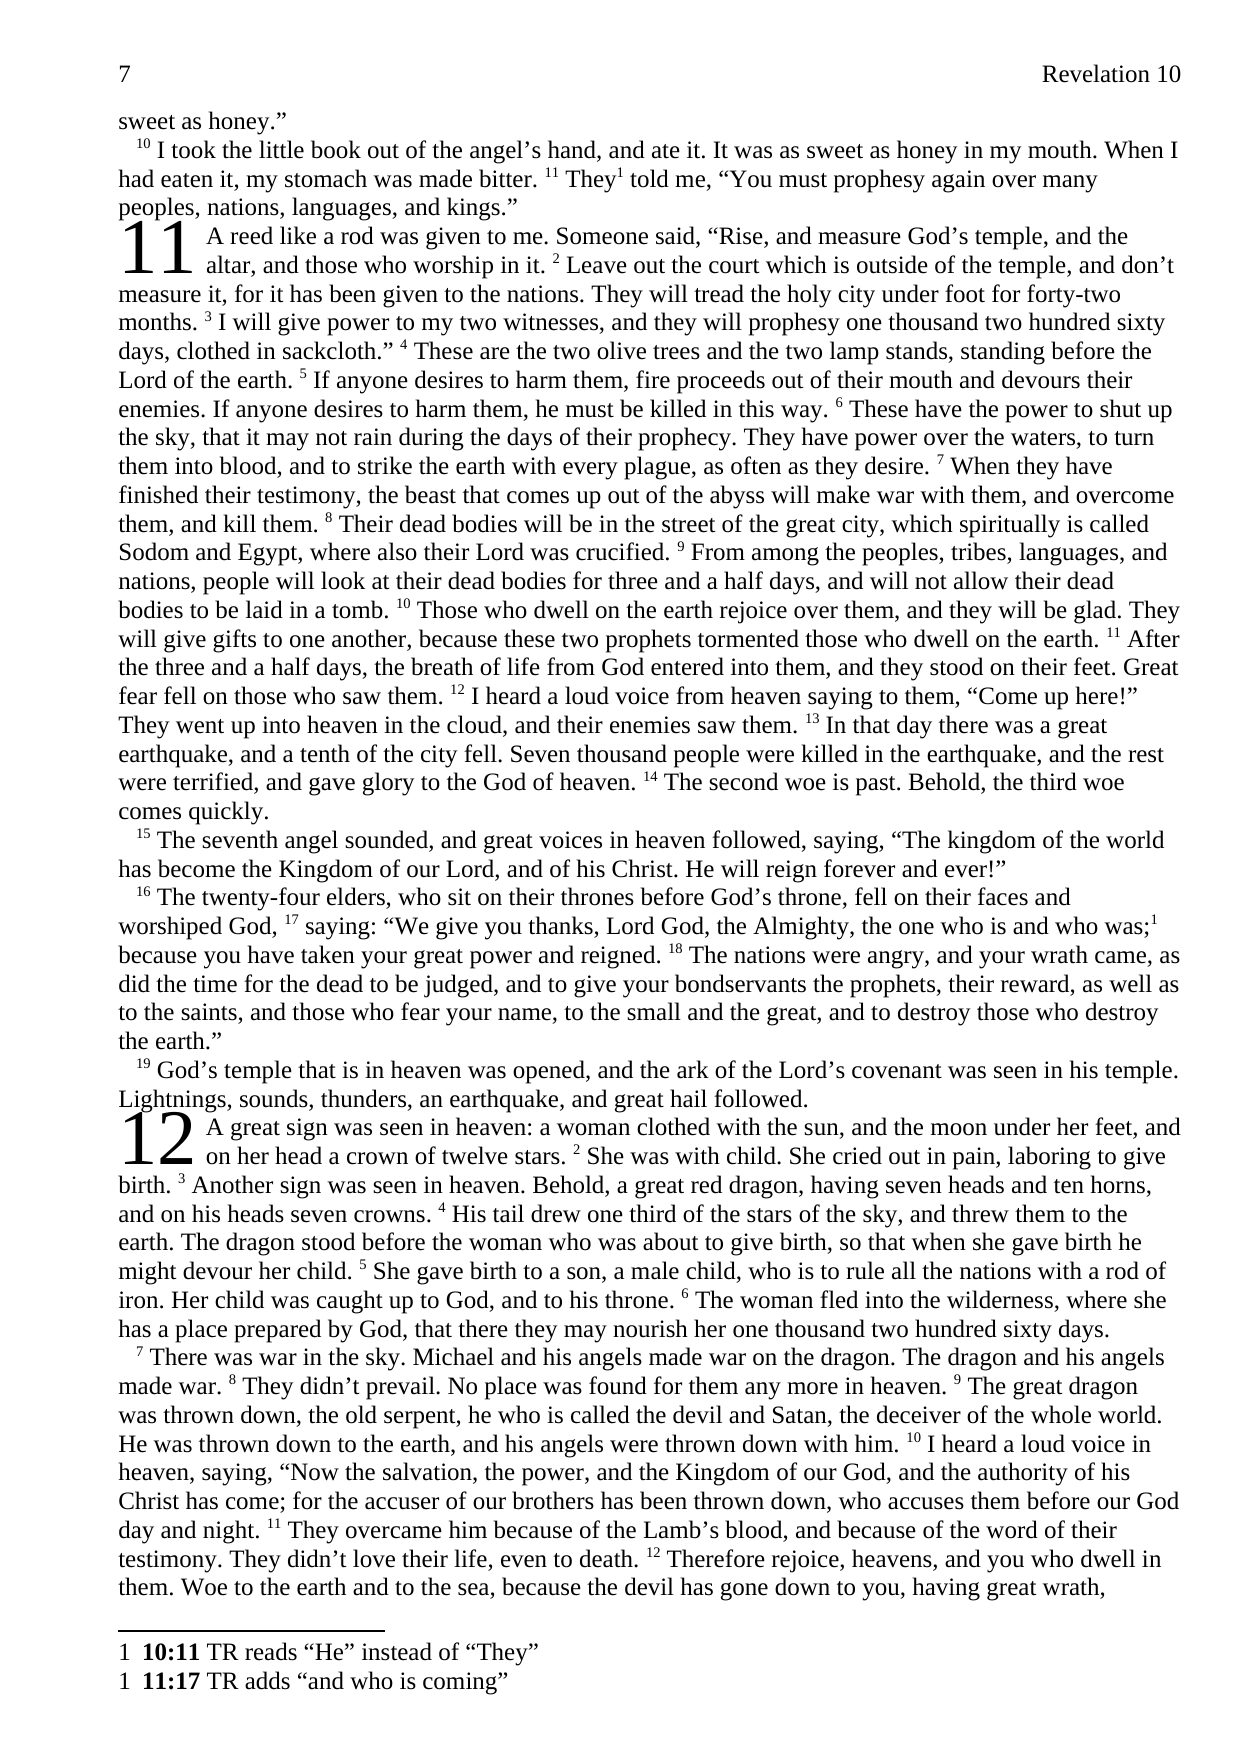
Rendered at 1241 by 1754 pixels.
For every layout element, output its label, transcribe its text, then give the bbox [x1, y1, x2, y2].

text 10:11 TR reads “He” instead of “They” [118, 1637, 1181, 1666]
text 16 The twenty-four elders, who sit on their thrones before God’s throne, fell on their faces and worshiped God, 17 saying: “We give you thanks, Lord God, the Almighty, the one who is and who was; because you have taken your great power and reigned. 18 The nations were angry, and your wrath came, as did the time for the dead to be judged, and to give your bondservants the prophets, their reward, as well as to the saints, and those who fear your name, to the small and the great, and to destroy those who destroy the earth.” [118, 882, 1181, 1055]
text 11A reed like a rod was given to me. Someone said, “Rise, and measure God’s temple, and the altar, and those who worship in it. 2 Leave out the court which is outside of the temple, and don’t measure it, for it has been given to the nations. They will tread the holy city under foot for forty-two months. 3 I will give power to my two witnesses, and they will prophesy one thousand two hundred sixty days, clothed in sackcloth.” 4 These are the two olive trees and the two lamp stands, standing before the Lord of the earth. 5 If anyone desires to harm them, fire proceeds out of their mouth and devours their enemies. If anyone desires to harm them, he must be killed in this way. 6 These have the power to shut up the sky, that it may not rain during the days of their prophecy. They have power over the waters, to turn them into blood, and to strike the earth with every plague, as often as they desire. 7 When they have finished their testimony, the beast that comes up out of the abyss will make war with them, and overcome them, and kill them. 8 Their dead bodies will be in the street of the great city, which spiritually is called Sodom and Egypt, where also their Lord was crucified. 9 From among the peoples, tribes, languages, and nations, people will look at their dead bodies for three and a half days, and will not allow their dead bodies to be laid in a tomb. 10 Those who dwell on the earth rejoice over them, and they will be glad. They will give gifts to one another, because these two prophets tormented those who dwell on the earth. 11 After the three and a half days, the breath of life from God entered into them, and they stood on their feet. Great fear fell on those who saw them. 12 I heard a loud voice from heaven saying to them, “Come up here!” They went up into heaven in the cloud, and their enemies saw them. 13 In that day there was a great earthquake, and a tenth of the city fell. Seven thousand people were killed in the earthquake, and the rest were terrified, and gave glory to the God of heaven. 14 The second woe is past. Behold, the third woe comes quickly. [118, 221, 1181, 825]
text 15 The seventh angel sounded, and great voices in heaven followed, saying, “The kingdom of the world has become the Kingdom of our Lord, and of his Christ. He will reign forever and ever!” [118, 825, 1181, 882]
text 10 I took the little book out of the angel’s hand, and ate it. It was as sweet as honey in my mouth. When I had eaten it, my stomach was made bitter. 11 They told me, “You must prophesy again over many peoples, nations, languages, and kings.” [118, 135, 1181, 221]
text 7 There was war in the sky. Michael and his angels made war on the dragon. The dragon and his angels made war. 8 They didn’t prevail. No place was found for them any more in heaven. 9 The great dragon was thrown down, the old serpent, he who is called the devil and Satan, the deceiver of the whole world. He was thrown down to the earth, and his angels were thrown down with him. 10 I heard a loud voice in heaven, saying, “Now the salvation, the power, and the Kingdom of our God, and the authority of his Christ has come; for the accuser of our brothers has been thrown down, who accuses them before our God day and night. 11 They overcame him because of the Lamb’s blood, and because of the word of their testimony. They didn’t love their life, even to death. 12 Therefore rejoice, heavens, and you who dwell in them. Woe to the earth and to the sea, because the devil has gone down to you, having great wrath, [118, 1342, 1181, 1601]
text 12A great sign was seen in heaven: a woman clothed with the sun, and the moon under her feet, and on her head a crown of twelve stars. 2 She was with child. She cried out in pain, laboring to give birth. 3 Another sign was seen in heaven. Behold, a great red dragon, having seven heads and ten horns, and on his heads seven crowns. 4 His tail drew one third of the stars of the sky, and threw them to the earth. The dragon stood before the woman who was about to give birth, so that when she gave birth he might devour her child. 5 She gave birth to a son, a male child, who is to rule all the nations with a rod of iron. Her child was caught up to God, and to his throne. 6 The woman fled into the wilderness, where she has a place prepared by God, that there they may nourish her one thousand two hundred sixty days. [118, 1112, 1181, 1342]
text 11:17 TR adds “and who is coming” [118, 1666, 1181, 1695]
text 19 God’s temple that is in heaven was opened, and the ark of the Lord’s covenant was seen in his temple. Lightnings, sounds, thunders, an earthquake, and great hail followed. [118, 1055, 1181, 1112]
text sweet as honey.” [118, 106, 1181, 135]
